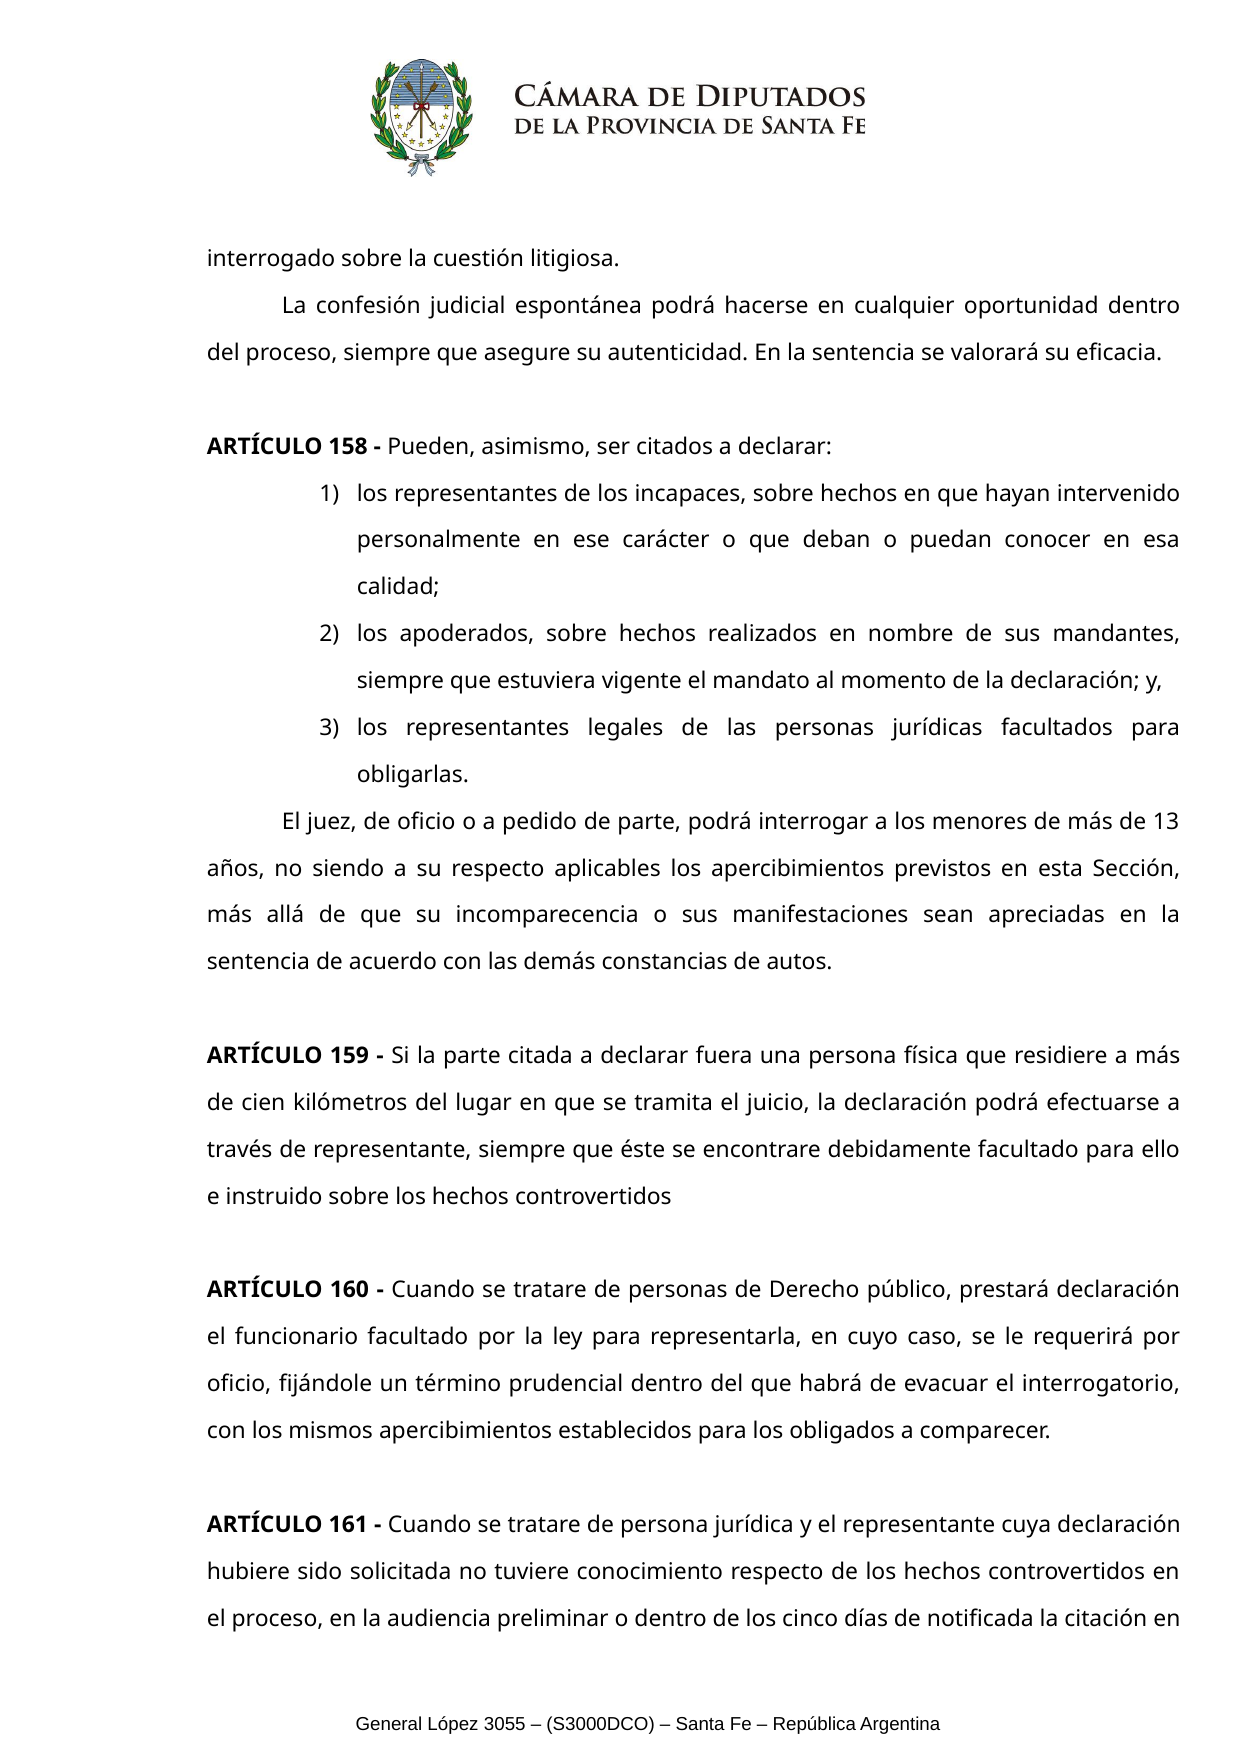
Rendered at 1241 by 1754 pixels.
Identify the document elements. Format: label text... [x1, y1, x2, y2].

list los representantes legales de las personas jurídicas facultados para obligarlas. [319, 711, 1181, 789]
text interrogado sobre la cuestión litigiosa. [207, 242, 1181, 273]
text ARTÍCULO 159 - Si la parte citada a declarar fuera una persona física que residiere a más de cien kilómetros del lugar en que se tramita el juicio, la declaración podrá efectuarse a través de representante, siempre que éste se encontrare debidamente facultado para ello e instruido sobre los hechos controvertidos [207, 1039, 1181, 1211]
text ARTÍCULO 158 - Pueden, asimismo, ser citados a declarar: [207, 430, 1181, 461]
text ARTÍCULO 160 - Cuando se tratare de personas de Derecho público, prestará declaración el funcionario facultado por la ley para representarla, en cuyo caso, se le requerirá por oficio, fijándole un término prudencial dentro del que habrá de evacuar el interrogatorio, con los mismos apercibimientos establecidos para los obligados a comparecer. [207, 1273, 1181, 1445]
text ARTÍCULO 161 - Cuando se tratare de persona jurídica y el representante cuya declaración hubiere sido solicitada no tuviere conocimiento respecto de los hechos controvertidos en el proceso, en la audiencia preliminar o dentro de los cinco días de notificada la citación en [207, 1508, 1181, 1633]
list los representantes de los incapaces, sobre hechos en que hayan intervenido personalmente en ese carácter o que deban o puedan conocer en esa calidad; [319, 477, 1181, 602]
picture [370, 59, 866, 181]
list los apoderados, sobre hechos realizados en nombre de sus mandantes, siempre que estuviera vigente el mandato al momento de la declaración; y, [319, 617, 1181, 695]
text La confesión judicial espontánea podrá hacerse en cualquier oportunidad dentro del proceso, siempre que asegure su autenticidad. En la sentencia se valorará su eficacia. [207, 289, 1181, 367]
text El juez, de oficio o a pedido de parte, podrá interrogar a los menores de más de 13 años, no siendo a su respecto aplicables los apercibimientos previstos en esta Sección, más allá de que su incomparecencia o sus manifestaciones sean apreciadas en la sentencia de acuerdo con las demás constancias de autos. [207, 805, 1181, 977]
